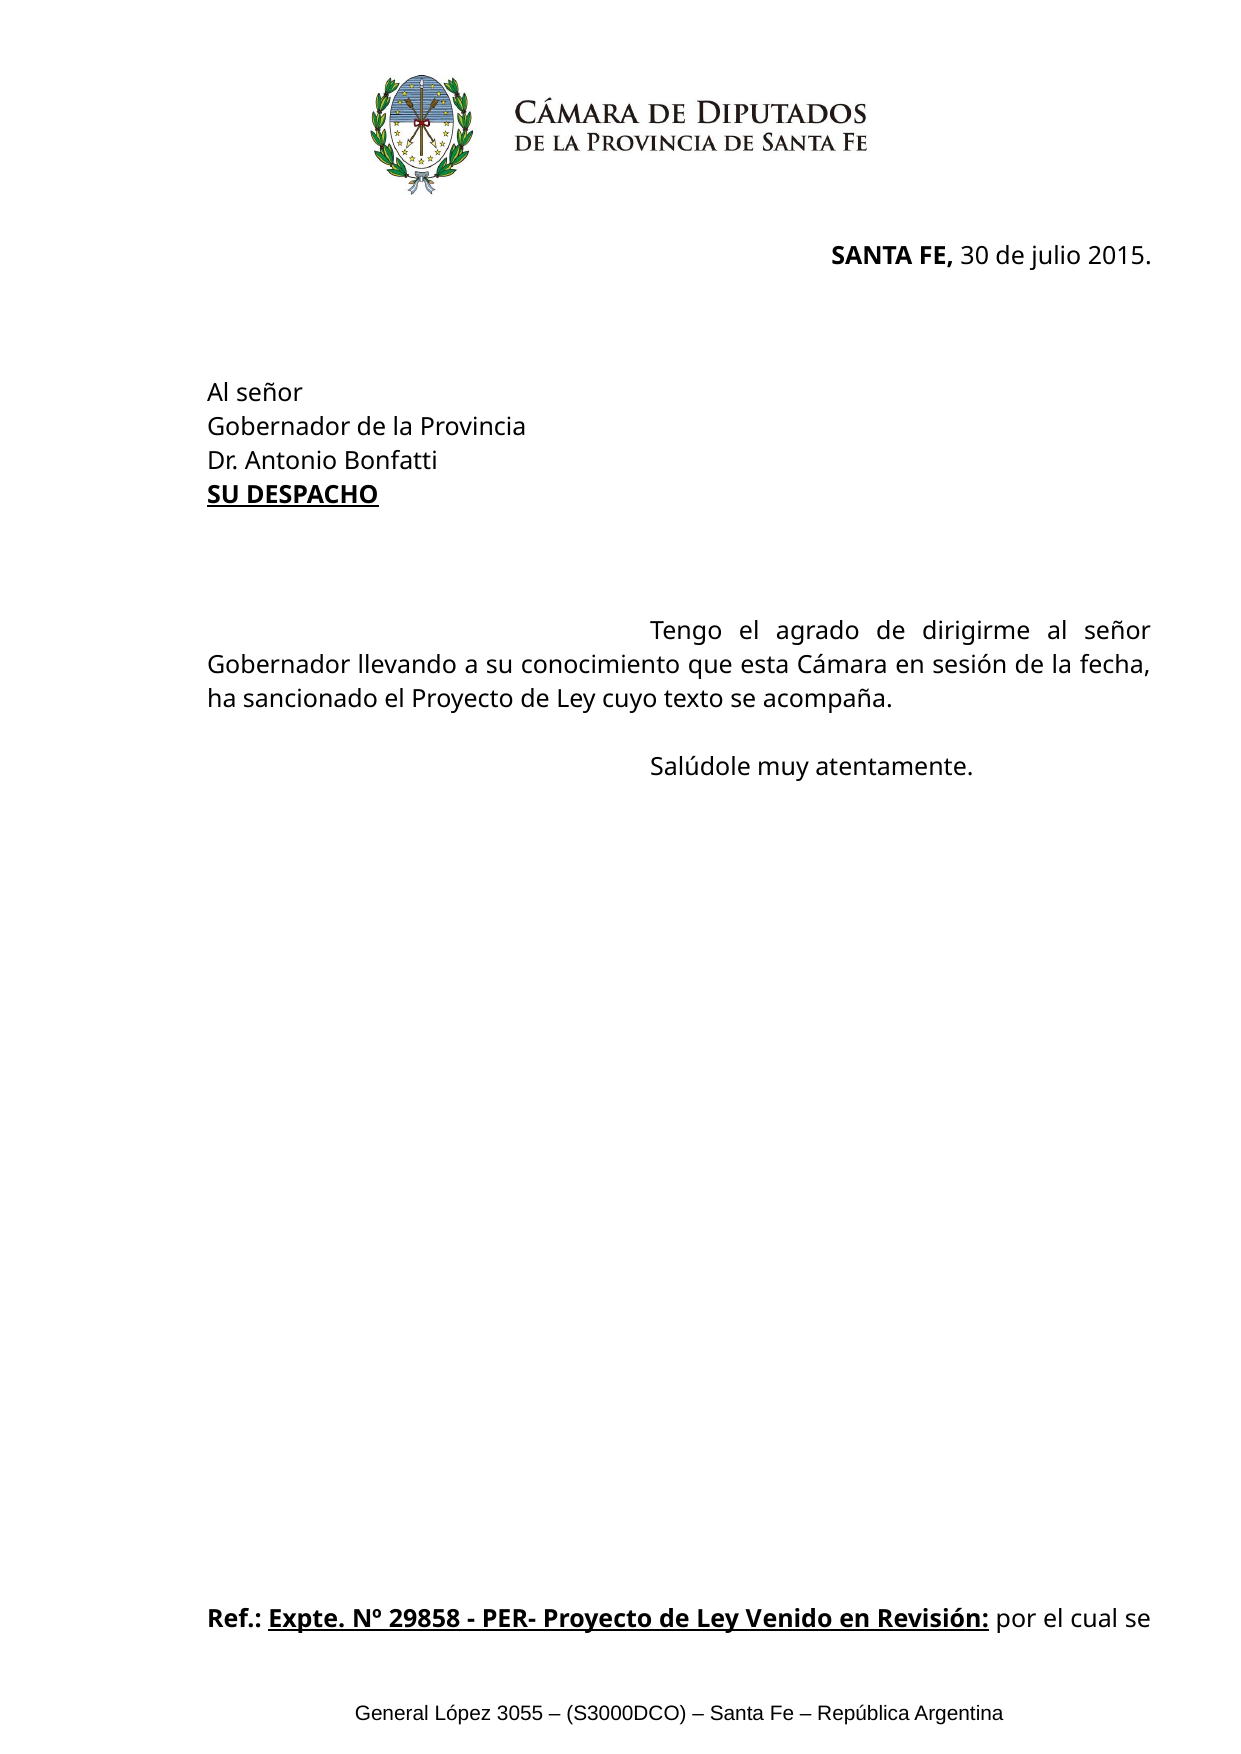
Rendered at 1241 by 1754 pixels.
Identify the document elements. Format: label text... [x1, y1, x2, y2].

text SANTA FE, 30 de julio 2015. [207, 238, 1152, 272]
text SU DESPACHO [207, 476, 1152, 511]
text Al señor [207, 374, 1152, 408]
text Ref.: Expte. Nº 29858 - PER- Proyecto de Ley Venido en Revisión: por el cual se [207, 1601, 1152, 1634]
text Tengo el agrado de dirigirme al señor Gobernador llevando a su conocimiento que esta Cámara en sesión de la fecha, ha sancionado el Proyecto de Ley cuyo texto se acompaña. [207, 613, 1152, 715]
text Gobernador de la Provincia [207, 408, 1152, 442]
text Salúdole muy atentamente. [207, 749, 1152, 783]
picture [370, 75, 867, 199]
text Dr. Antonio Bonfatti [207, 442, 1152, 476]
